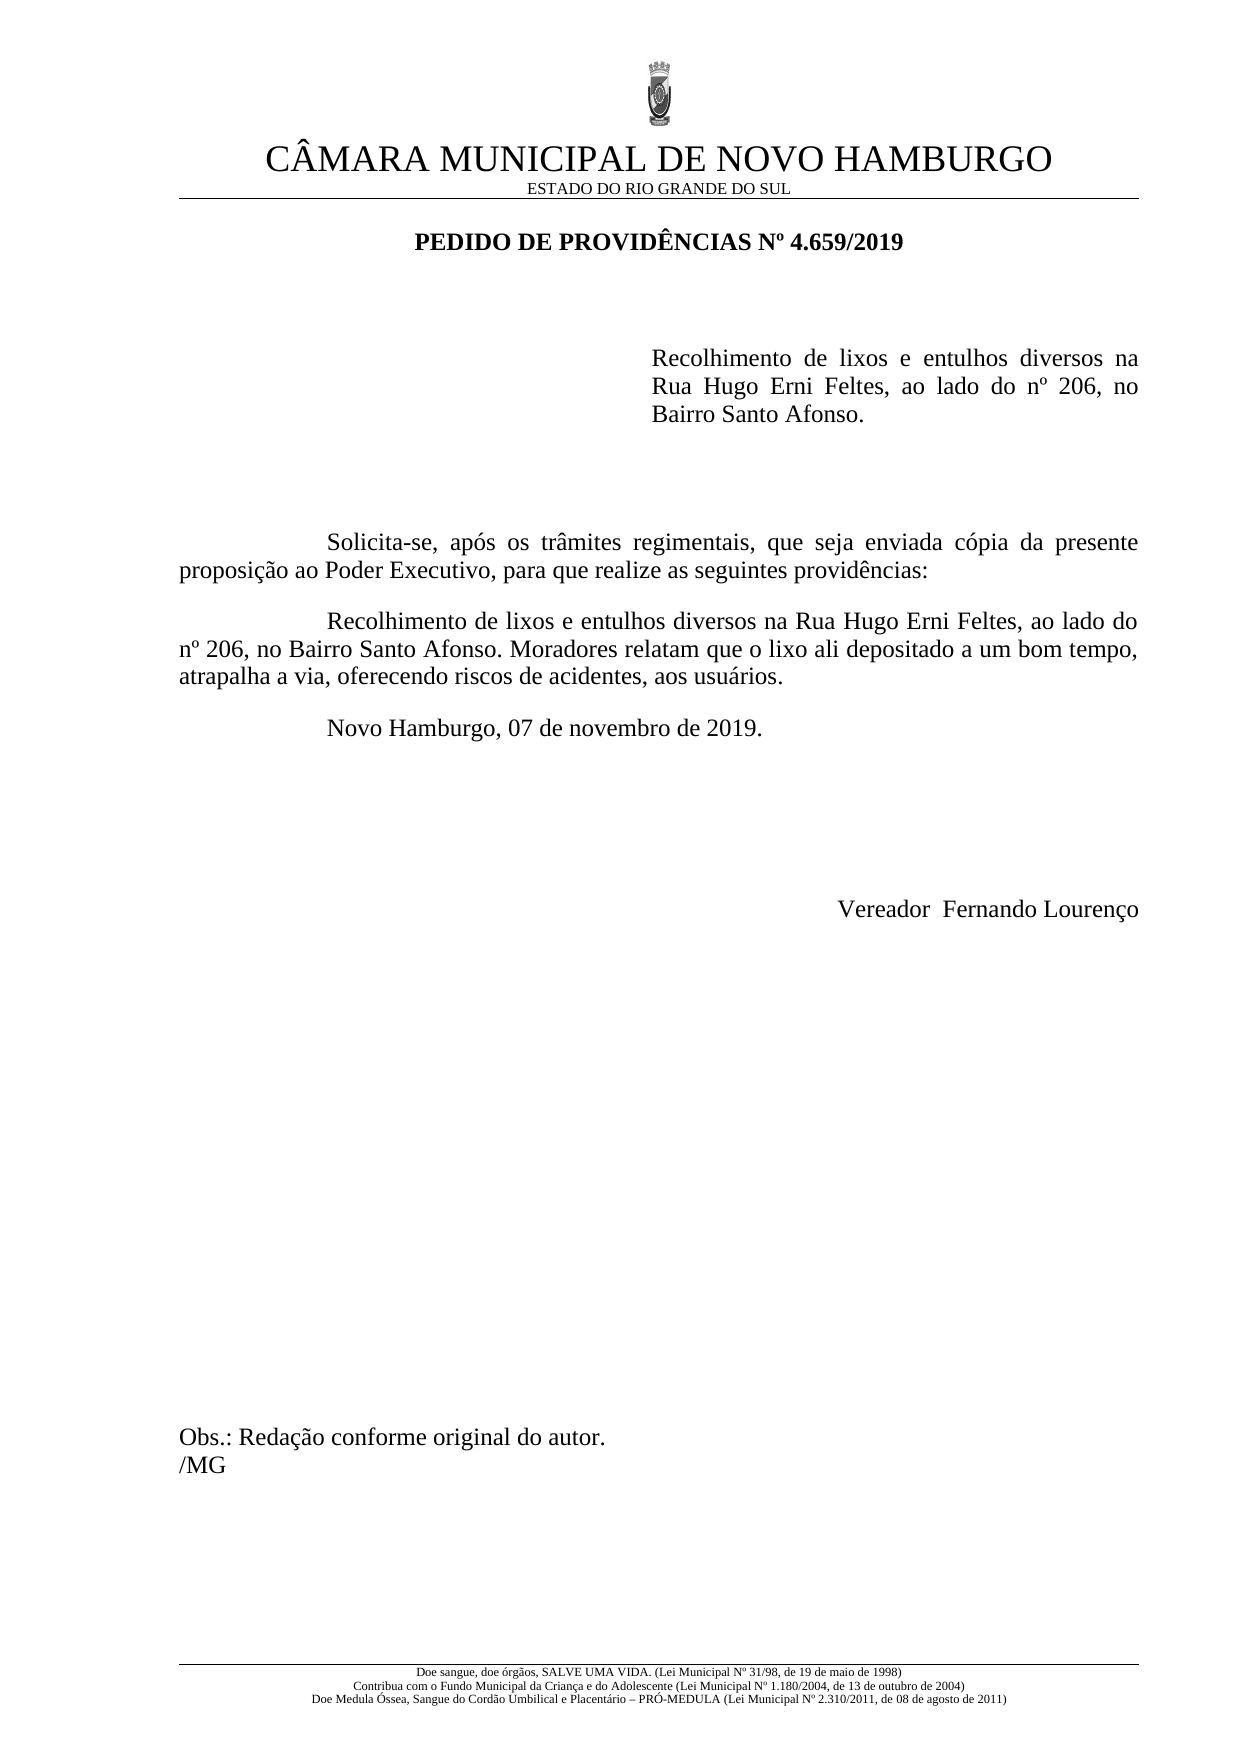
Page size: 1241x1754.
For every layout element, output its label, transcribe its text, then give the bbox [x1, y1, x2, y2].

text PEDIDO DE PROVIDÊNCIAS Nº 4.659/2019 [179, 228, 1139, 256]
text Obs.: Redação conforme original do autor. [179, 1423, 1139, 1451]
text Solicita-se, após os trâmites regimentais, que seja enviada cópia da presente proposição ao Poder Executivo, para que realize as seguintes providências: [179, 528, 1139, 583]
text Vereador Fernando Lourenço [179, 895, 1139, 923]
text Recolhimento de lixos e entulhos diversos na Rua Hugo Erni Feltes, ao lado do nº 206, no Bairro Santo Afonso. Moradores relatam que o lixo ali depositado a um bom tempo, atrapalha a via, oferecendo riscos de acidentes, aos usuários. [179, 607, 1139, 690]
text Recolhimento de lixos e entulhos diversos na Rua Hugo Erni Feltes, ao lado do nº 206, no Bairro Santo Afonso. [651, 344, 1139, 428]
text /MG [179, 1451, 1139, 1479]
text Novo Hamburgo, 07 de novembro de 2019. [179, 714, 1139, 741]
